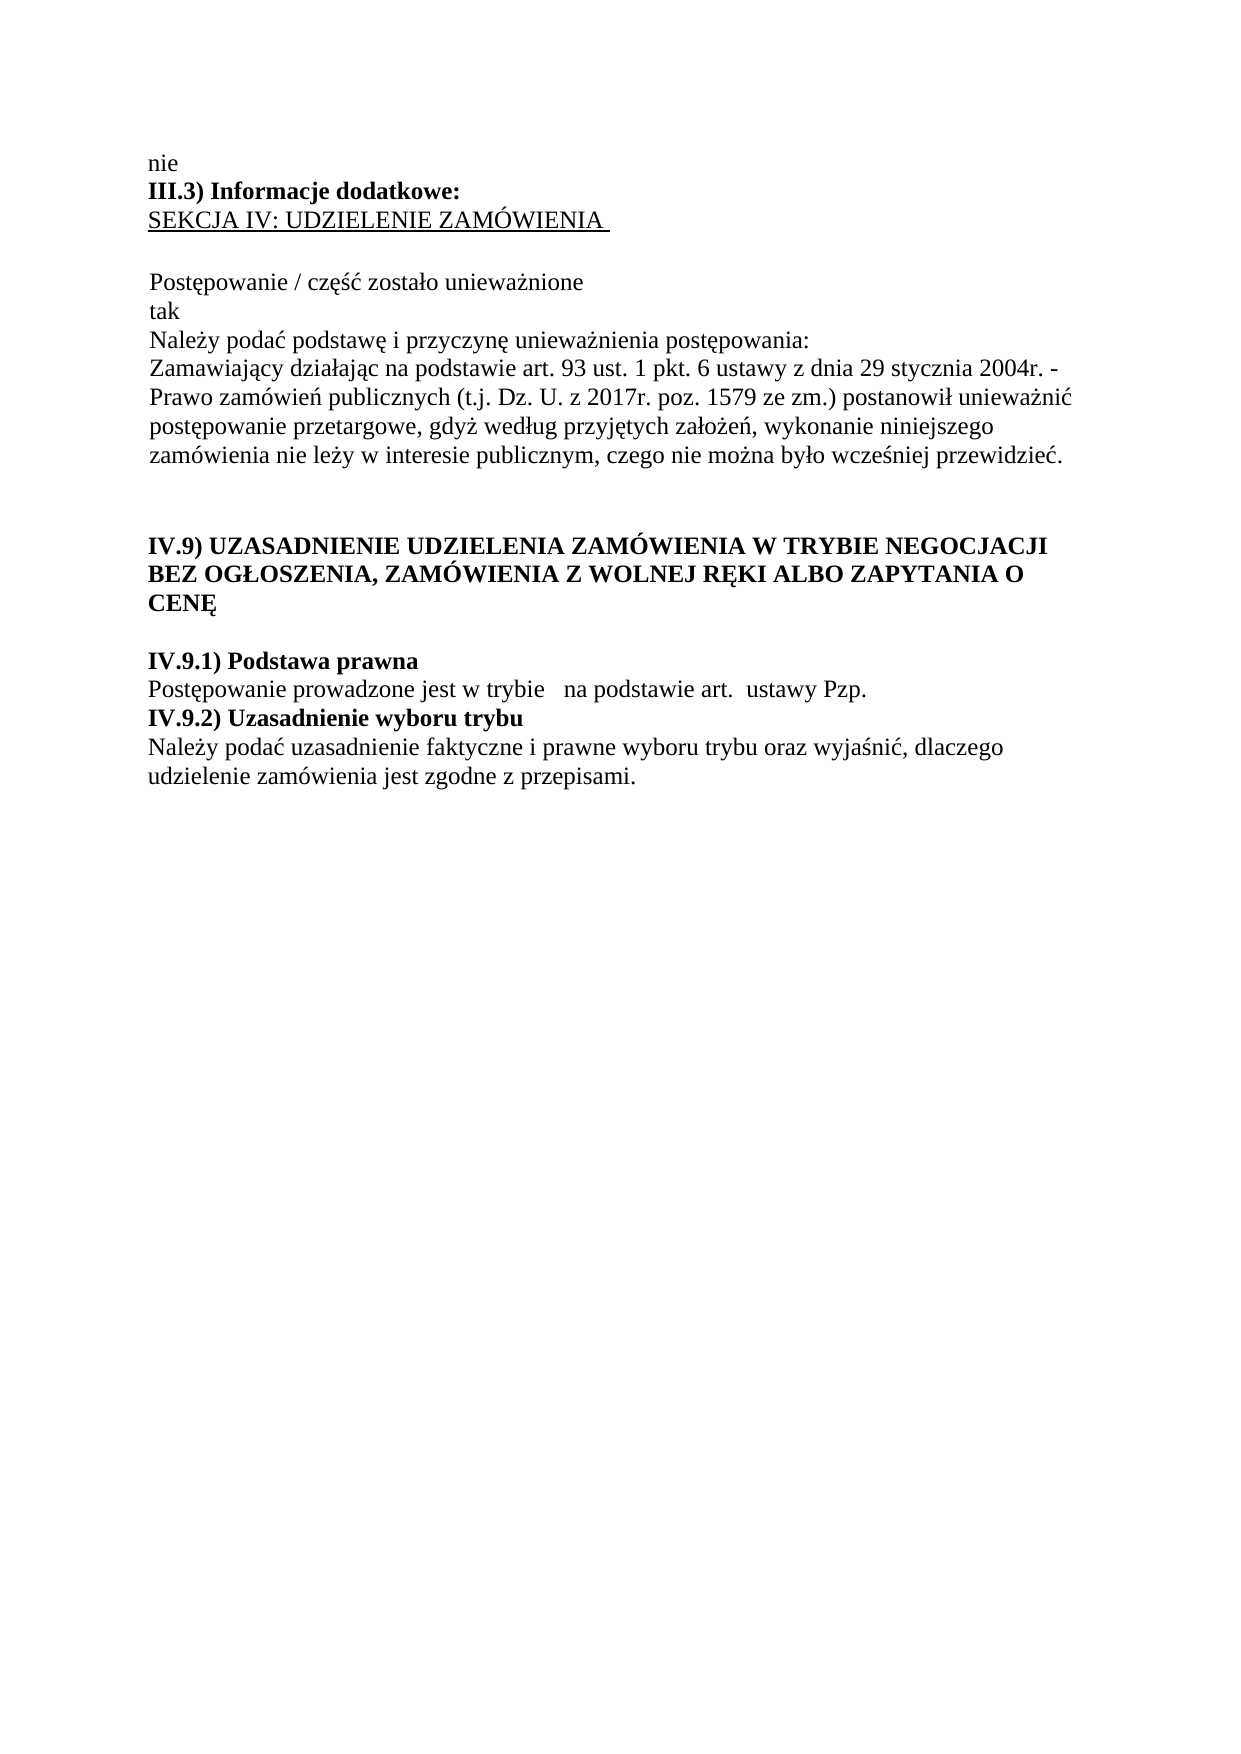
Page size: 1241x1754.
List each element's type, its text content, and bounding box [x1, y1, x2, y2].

text SEKCJA IV: UDZIELENIE ZAMÓWIENIA [148, 205, 1093, 234]
text IV.9) UZASADNIENIE UDZIELENIA ZAMÓWIENIA W TRYBIE NEGOCJACJI BEZ OGŁOSZENIA, ZAMÓWIENIA Z WOLNEJ RĘKI ALBO ZAPYTANIA O CENĘ [148, 531, 1093, 617]
text Postępowanie prowadzone jest w trybie na podstawie art. ustawy Pzp. [148, 674, 1093, 703]
text Należy podać uzasadnienie faktyczne i prawne wyboru trybu oraz wyjaśnić, dlaczego udzielenie zamówienia jest zgodne z przepisami. [148, 732, 1093, 789]
text III.3) Informacje dodatkowe: [148, 176, 1093, 205]
table_cell [1088, 266, 1093, 470]
table_header [148, 234, 1088, 266]
text IV.9.1) Podstawa prawna [148, 646, 1093, 674]
text nie [148, 148, 1093, 176]
table_header [1088, 234, 1093, 266]
table_cell Postępowanie / część zostało unieważnione tak Należy podać podstawę i przyczynę unieważnienia postępowania: Zamawiający działając na podstawie art. 93 ust. 1 pkt. 6 ustawy z dnia 29 stycznia 2004r. - Prawo zamówień publicznych (t.j. Dz. U. z 2017r. poz. 1579 ze zm.) postanowił unieważnić postępowanie przetargowe, gdyż według przyjętych założeń, wykonanie niniejszego zamówienia nie leży w interesie publicznym, czego nie można było wcześniej przewidzieć. [148, 266, 1088, 470]
table_cell [148, 470, 1093, 502]
text IV.9.2) Uzasadnienie wyboru trybu [148, 703, 1093, 732]
